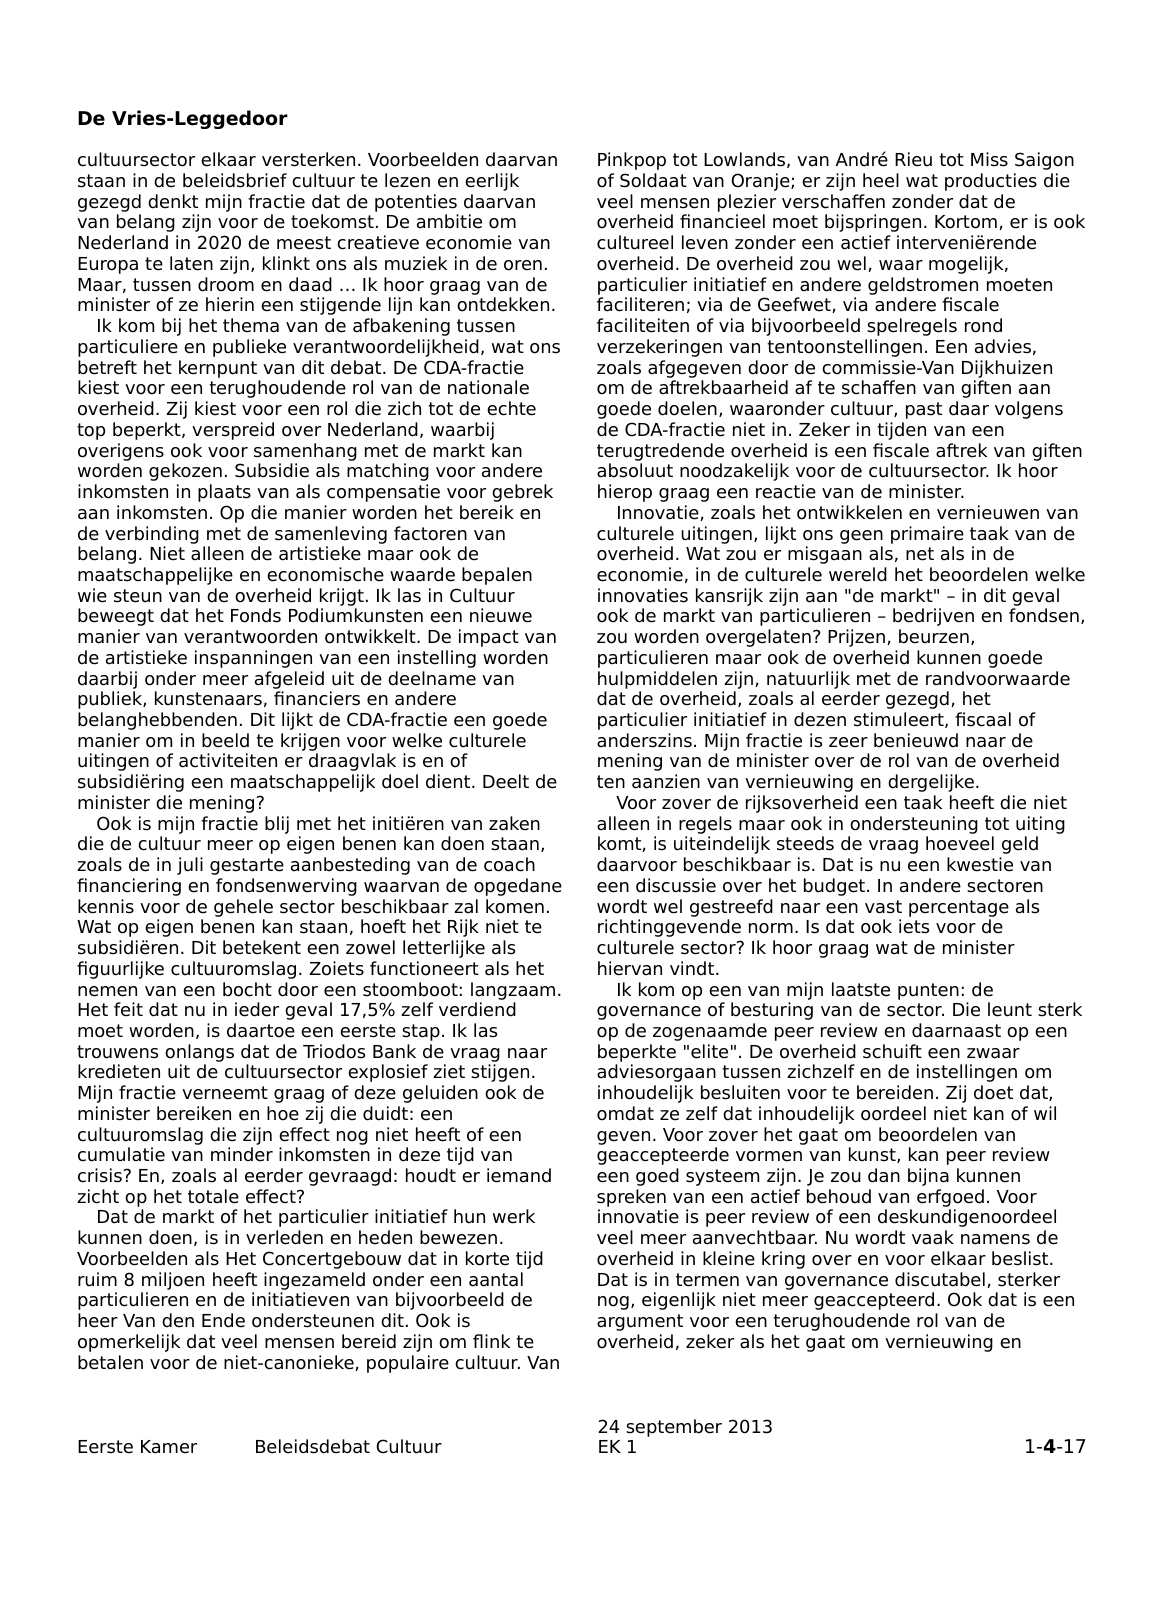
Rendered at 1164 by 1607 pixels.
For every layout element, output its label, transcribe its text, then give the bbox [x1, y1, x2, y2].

text Ik kom op een van mijn laatste punten: de governance of besturing van de sector. Die leunt sterk op de zogenaamde peer review en daarnaast op een beperkte "elite". De overheid schuift een zwaar adviesorgaan tussen zichzelf en de instellingen om inhoudelijk besluiten voor te bereiden. Zij doet dat, omdat ze zelf dat inhoudelijk oordeel niet kan of wil geven. Voor zover het gaat om beoordelen van geaccepteerde vormen van kunst, kan peer review een goed systeem zijn. Je zou dan bijna kunnen spreken van een actief behoud van erfgoed. Voor innovatie is peer review of een deskundigenoordeel veel meer aanvechtbaar. Nu wordt vaak namens de overheid in kleine kring over en voor elkaar beslist. Dat is in termen van governance discutabel, sterker nog, eigenlijk niet meer geaccepteerd. Ook dat is een argument voor een terughoudende rol van de overheid, zeker als het gaat om vernieuwing en [596, 979, 1087, 1352]
text cultuursector elkaar versterken. Voorbeelden daarvan staan in de beleidsbrief cultuur te lezen en eerlijk gezegd denkt mijn fractie dat de potenties daarvan van belang zijn voor de toekomst. De ambitie om Nederland in 2020 de meest creatieve economie van Europa te laten zijn, klinkt ons als muziek in de oren. Maar, tussen droom en daad … Ik hoor graag van de minister of ze hierin een stijgende lijn kan ontdekken. [77, 150, 567, 316]
text Innovatie, zoals het ontwikkelen en vernieuwen van culturele uitingen, lijkt ons geen primaire taak van de overheid. Wat zou er misgaan als, net als in de economie, in de culturele wereld het beoordelen welke innovaties kansrijk zijn aan "de markt" – in dit geval ook de markt van particulieren – bedrijven en fondsen, zou worden overgelaten? Prijzen, beurzen, particulieren maar ook de overheid kunnen goede hulpmiddelen zijn, natuurlijk met de randvoorwaarde dat de overheid, zoals al eerder gezegd, het particulier initiatief in dezen stimuleert, fiscaal of anderszins. Mijn fractie is zeer benieuwd naar de mening van de minister over de rol van de overheid ten aanzien van vernieuwing en dergelijke. [596, 503, 1087, 793]
text Ook is mijn fractie blij met het initiëren van zaken die de cultuur meer op eigen benen kan doen staan, zoals de in juli gestarte aanbesteding van de coach financiering en fondsenwerving waarvan de opgedane kennis voor de gehele sector beschikbaar zal komen. Wat op eigen benen kan staan, hoeft het Rijk niet te subsidiëren. Dit betekent een zowel letterlijke als figuurlijke cultuuromslag. Zoiets functioneert als het nemen van een bocht door een stoomboot: langzaam. Het feit dat nu in ieder geval 17,5% zelf verdiend moet worden, is daartoe een eerste stap. Ik las trouwens onlangs dat de Triodos Bank de vraag naar kredieten uit de cultuursector explosief ziet stijgen. Mijn fractie verneemt graag of deze geluiden ook de minister bereiken en hoe zij die duidt: een cultuuromslag die zijn effect nog niet heeft of een cumulatie van minder inkomsten in deze tijd van crisis? En, zoals al eerder gevraagd: houdt er iemand zicht op het totale effect? [77, 813, 567, 1207]
text Ik kom bij het thema van de afbakening tussen particuliere en publieke verantwoordelijkheid, wat ons betreft het kernpunt van dit debat. De CDA-fractie kiest voor een terughoudende rol van de nationale overheid. Zij kiest voor een rol die zich tot de echte top beperkt, verspreid over Nederland, waarbij overigens ook voor samenhang met de markt kan worden gekozen. Subsidie als matching voor andere inkomsten in plaats van als compensatie voor gebrek aan inkomsten. Op die manier worden het bereik en de verbinding met de samenleving factoren van belang. Niet alleen de artistieke maar ook de maatschappelijke en economische waarde bepalen wie steun van de overheid krijgt. Ik las in Cultuur beweegt dat het Fonds Podiumkunsten een nieuwe manier van verantwoorden ontwikkelt. De impact van de artistieke inspanningen van een instelling worden daarbij onder meer afgeleid uit de deelname van publiek, kunstenaars, financiers en andere belanghebbenden. Dit lijkt de CDA-fractie een goede manier om in beeld te krijgen voor welke culturele uitingen of activiteiten er draagvlak is en of subsidiëring een maatschappelijk doel dient. Deelt de minister die mening? [77, 316, 567, 813]
text Pinkpop tot Lowlands, van André Rieu tot Miss Saigon of Soldaat van Oranje; er zijn heel wat producties die veel mensen plezier verschaffen zonder dat de overheid financieel moet bijspringen. Kortom, er is ook cultureel leven zonder een actief interveniërende overheid. De overheid zou wel, waar mogelijk, particulier initiatief en andere geldstromen moeten faciliteren; via de Geefwet, via andere fiscale faciliteiten of via bijvoorbeeld spelregels rond verzekeringen van tentoonstellingen. Een advies, zoals afgegeven door de commissie-Van Dijkhuizen om de aftrekbaarheid af te schaffen van giften aan goede doelen, waaronder cultuur, past daar volgens de CDA-fractie niet in. Zeker in tijden van een terugtredende overheid is een fiscale aftrek van giften absoluut noodzakelijk voor de cultuursector. Ik hoor hierop graag een reactie van de minister. [596, 150, 1087, 503]
text Voor zover de rijksoverheid een taak heeft die niet alleen in regels maar ook in ondersteuning tot uiting komt, is uiteindelijk steeds de vraag hoeveel geld daarvoor beschikbaar is. Dat is nu een kwestie van een discussie over het budget. In andere sectoren wordt wel gestreefd naar een vast percentage als richtinggevende norm. Is dat ook iets voor de culturele sector? Ik hoor graag wat de minister hiervan vindt. [596, 793, 1087, 979]
text Dat de markt of het particulier initiatief hun werk kunnen doen, is in verleden en heden bewezen. Voorbeelden als Het Concertgebouw dat in korte tijd ruim 8 miljoen heeft ingezameld onder een aantal particulieren en de initiatieven van bijvoorbeeld de heer Van den Ende ondersteunen dit. Ook is opmerkelijk dat veel mensen bereid zijn om flink te betalen voor de niet-canonieke, populaire cultuur. Van [77, 1207, 567, 1373]
